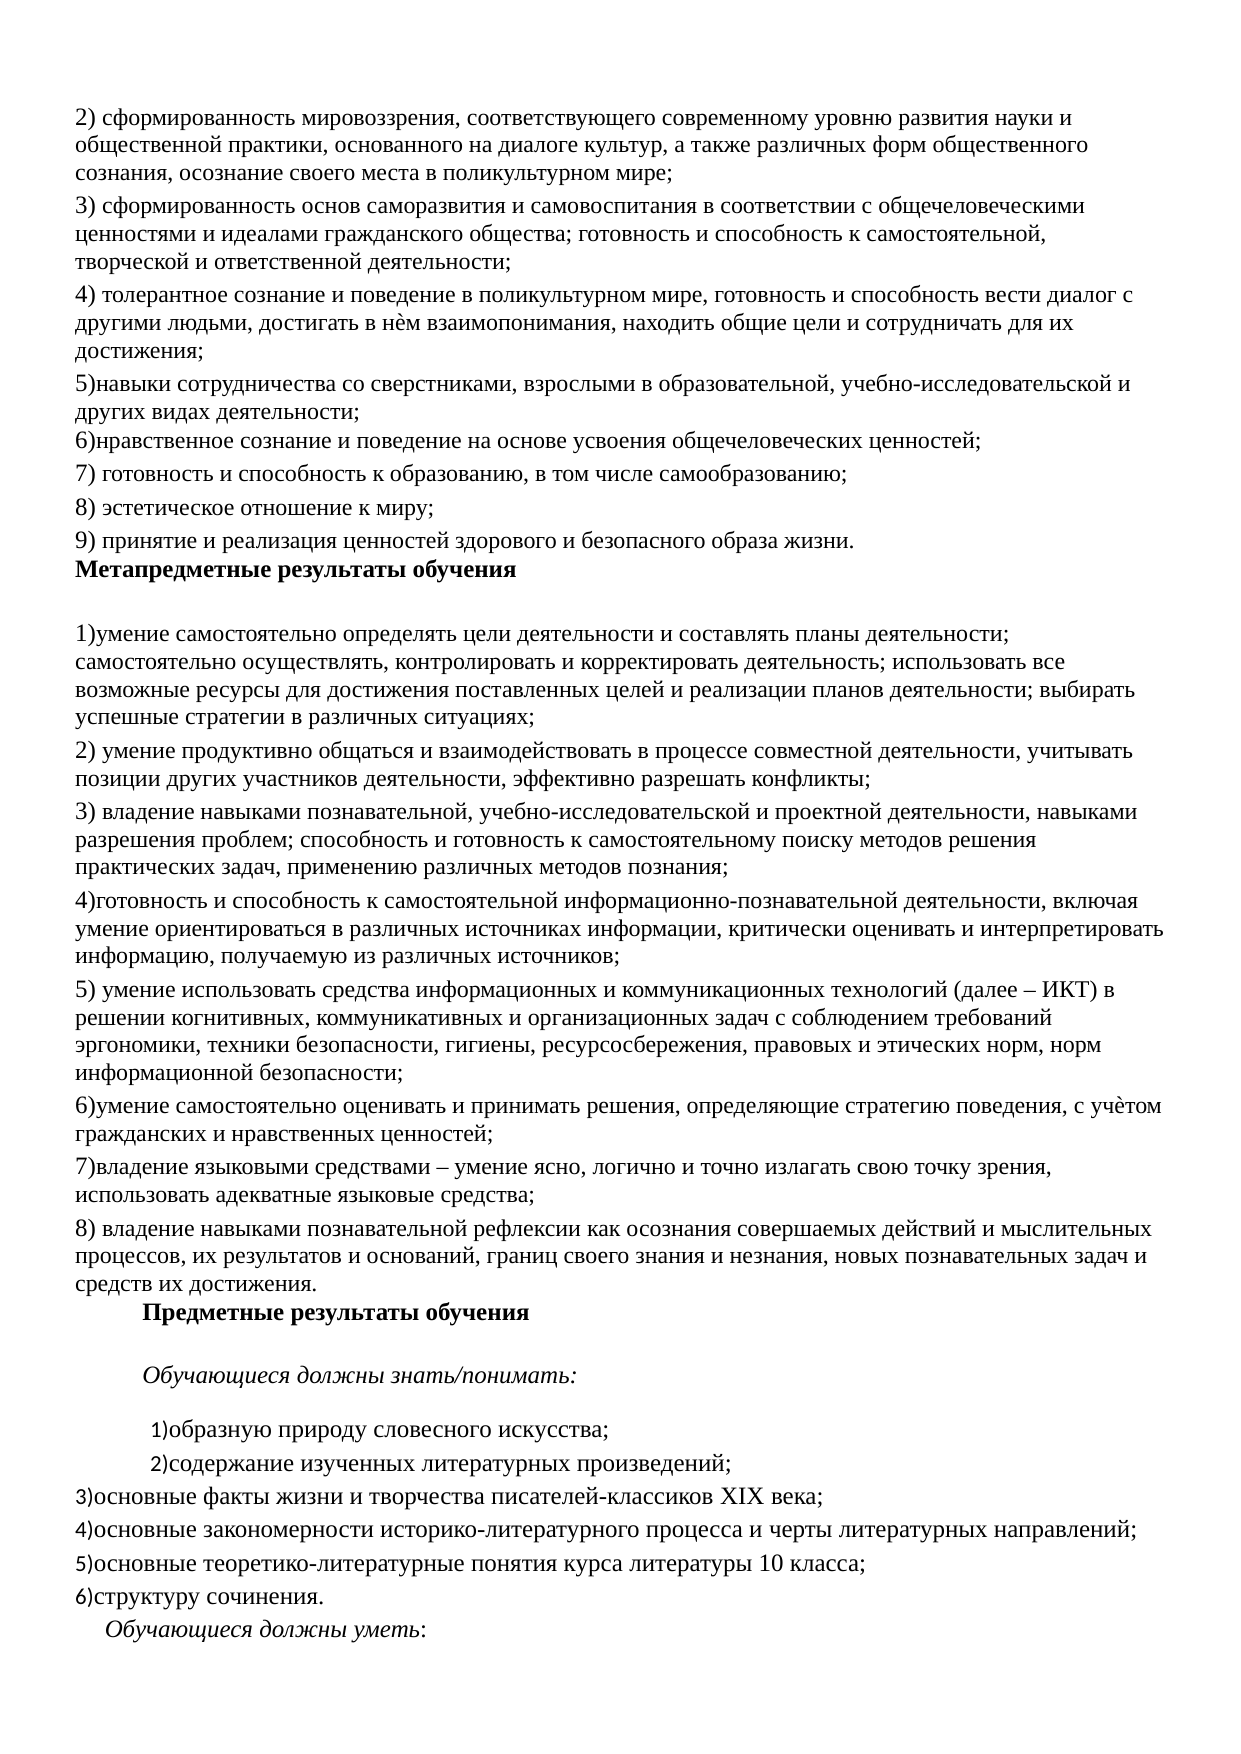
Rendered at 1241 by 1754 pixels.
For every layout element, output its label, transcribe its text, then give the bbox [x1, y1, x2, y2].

list умение использовать средства информационных и коммуникационных технологий (далее – ИКТ) в решении когнитивных, коммуникативных и организационных задач с соблюдением требований эргономики, техники безопасности, гигиены, ресурсосбережения, правовых и этических норм, норм информационной безопасности; [75, 974, 1165, 1085]
list эстетическое отношение к миру; [75, 492, 1165, 521]
list образную природу словесного искусства; [150, 1414, 1165, 1443]
list нравственное сознание и поведение на основе усвоения общечеловеческих ценностей; [75, 425, 1165, 453]
list владение навыками познавательной рефлексии как осознания совершаемых действий и мыслительных процессов, их результатов и оснований, границ своего знания и незнания, новых познавательных задач и средств их достижения. [75, 1213, 1165, 1297]
list основные закономерности историко-литературного процесса и черты литературных направлений; [75, 1514, 1165, 1543]
list готовность и способность к образованию, в том числе самообразованию; [75, 458, 1165, 487]
text Предметные результаты обучения [142, 1297, 1165, 1325]
list содержание изученных литературных произведений; [150, 1448, 1165, 1477]
list принятие и реализация ценностей здорового и безопасного образа жизни. [75, 526, 1165, 554]
text Обучающиеся должны уметь: [104, 1614, 1165, 1643]
text Обучающиеся должны знать/понимать: [142, 1361, 1165, 1389]
list умение самостоятельно определять цели деятельности и составлять планы деятельности; самостоятельно осуществлять, контролировать и корректировать деятельность; использовать все возможные ресурсы для достижения поставленных целей и реализации планов деятельности; выбирать успешные стратегии в различных ситуациях; [75, 618, 1165, 730]
list умение самостоятельно оценивать и принимать решения, определяющие стратегию поведения, с учѐтом гражданских и нравственных ценностей; [75, 1090, 1165, 1147]
list основные теоретико-литературные понятия курса литературы 10 класса; [75, 1548, 1165, 1577]
list основные факты жизни и творчества писателей-классиков XIX века; [75, 1481, 1165, 1510]
list владение языковыми средствами – умение ясно, логично и точно излагать свою точку зрения, использовать адекватные языковые средства; [75, 1151, 1165, 1208]
text Метапредметные результаты обучения [75, 554, 1165, 583]
list владение навыками познавательной, учебно-исследовательской и проектной деятельности, навыками разрешения проблем; способность и готовность к самостоятельному поиску методов решения практических задач, применению различных методов познания; [75, 796, 1165, 880]
list структуру сочинения. [75, 1581, 1165, 1610]
list сформированность основ саморазвития и самовоспитания в соответствии с общечеловеческими ценностями и идеалами гражданского общества; готовность и способность к самостоятельной, творческой и ответственной деятельности; [75, 191, 1165, 274]
list готовность и способность к самостоятельной информационно-познавательной деятельности, включая умение ориентироваться в различных источниках информации, критически оценивать и интерпретировать информацию, получаемую из различных источников; [75, 885, 1165, 969]
list умение продуктивно общаться и взаимодействовать в процессе совместной деятельности, учитывать позиции других участников деятельности, эффективно разрешать конфликты; [75, 735, 1165, 791]
list навыки сотрудничества со сверстниками, взрослыми в образовательной, учебно-исследовательской и других видах деятельности; [75, 368, 1165, 425]
list толерантное сознание и поведение в поликультурном мире, готовность и способность вести диалог с другими людьми, достигать в нѐм взаимопонимания, находить общие цели и сотрудничать для их достижения; [75, 279, 1165, 363]
list сформированность мировоззрения, соответствующего современному уровню развития науки и общественной практики, основанного на диалоге культур, а также различных форм общественного сознания, осознание своего места в поликультурном мире; [75, 102, 1165, 186]
